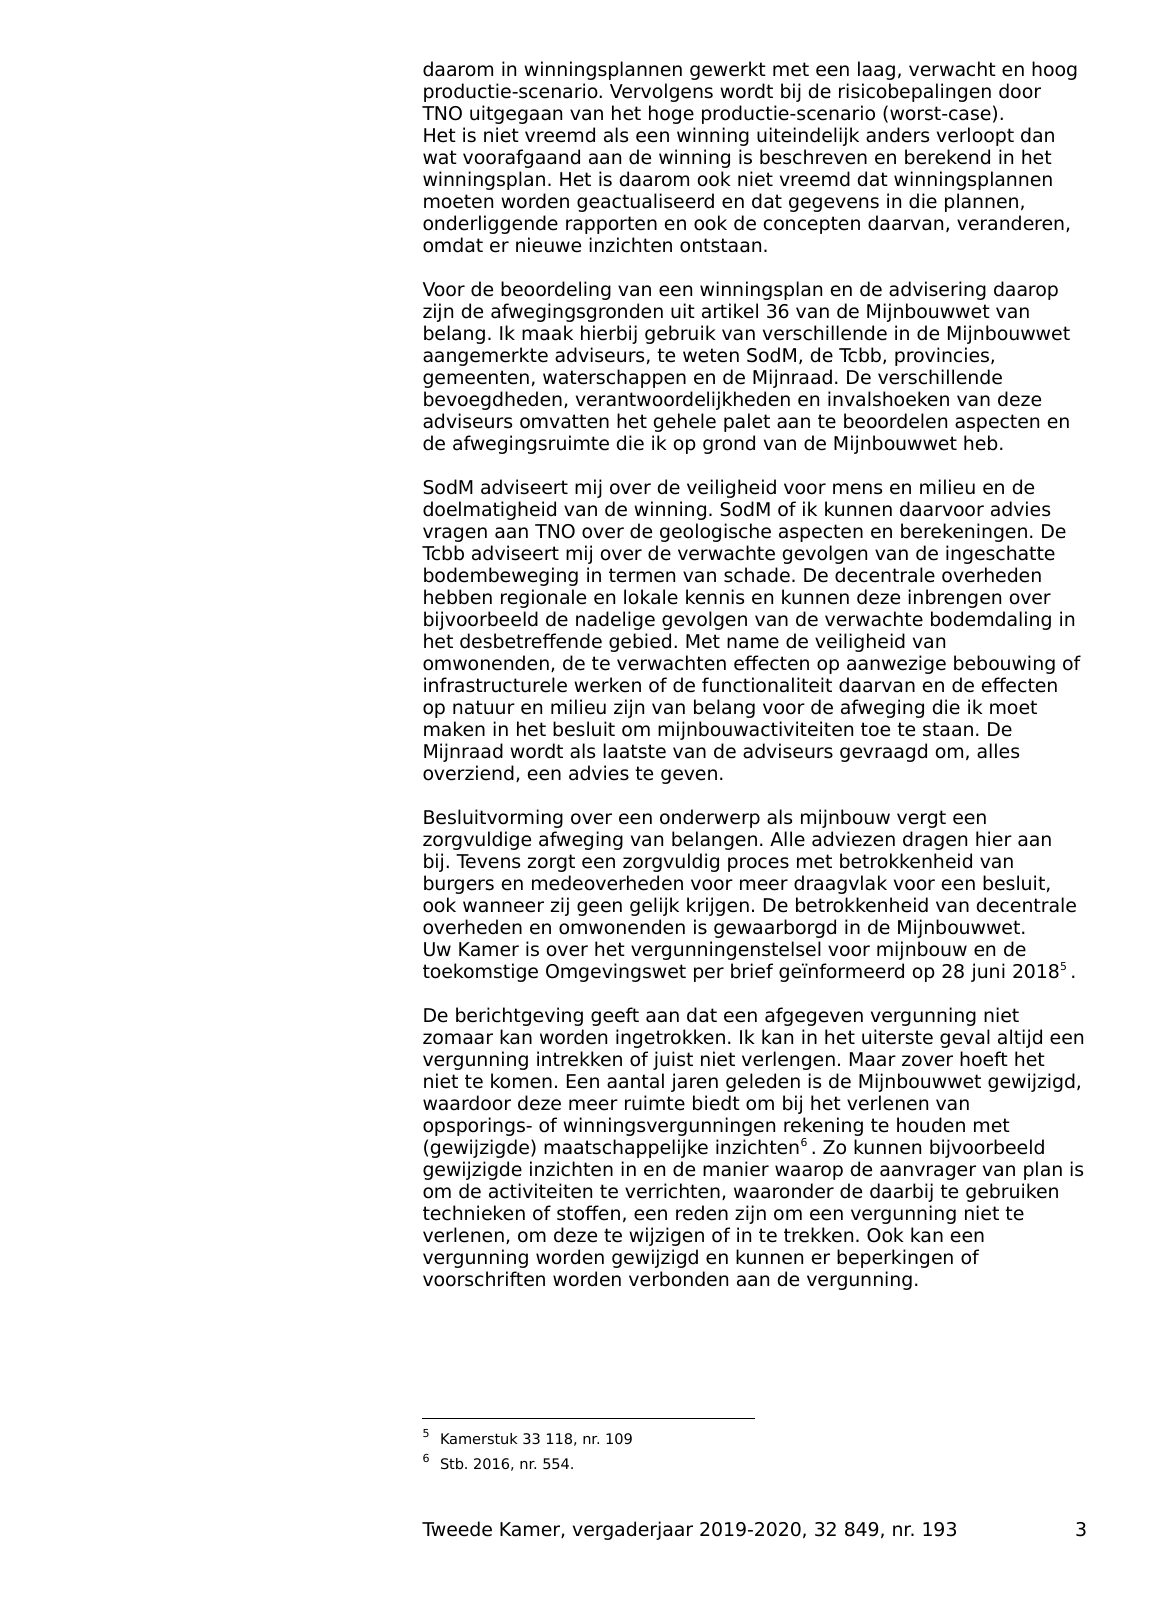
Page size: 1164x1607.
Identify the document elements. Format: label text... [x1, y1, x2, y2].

text Kamerstuk 33 118, nr. 109 [422, 1427, 1087, 1449]
text Stb. 2016, nr. 554. [422, 1452, 1087, 1474]
text Uw Kamer is over het vergunningenstelsel voor mijnbouw en de toekomstige Omgevingswet per brief geïnformeerd op 28 juni 2018. [422, 939, 1087, 983]
text daarom in winningsplannen gewerkt met een laag, verwacht en hoog productie-scenario. Vervolgens wordt bij de risicobepalingen door TNO uitgegaan van het hoge productie-scenario (worst-case). [422, 59, 1087, 125]
text Voor de beoordeling van een winningsplan en de advisering daarop zijn de afwegingsgronden uit artikel 36 van de Mijnbouwwet van belang. Ik maak hierbij gebruik van verschillende in de Mijnbouwwet aangemerkte adviseurs, te weten SodM, de Tcbb, provincies, gemeenten, waterschappen en de Mijnraad. De verschillende bevoegdheden, verantwoordelijkheden en invalshoeken van deze adviseurs omvatten het gehele palet aan te beoordelen aspecten en de afwegingsruimte die ik op grond van de Mijnbouwwet heb. [422, 279, 1087, 455]
text SodM adviseert mij over de veiligheid voor mens en milieu en de doelmatigheid van de winning. SodM of ik kunnen daarvoor advies vragen aan TNO over de geologische aspecten en berekeningen. De Tcbb adviseert mij over de verwachte gevolgen van de ingeschatte bodembeweging in termen van schade. De decentrale overheden hebben regionale en lokale kennis en kunnen deze inbrengen over bijvoorbeeld de nadelige gevolgen van de verwachte bodemdaling in het desbetreffende gebied. Met name de veiligheid van omwonenden, de te verwachten effecten op aanwezige bebouwing of infrastructurele werken of de functionaliteit daarvan en de effecten op natuur en milieu zijn van belang voor de afweging die ik moet maken in het besluit om mijnbouwactiviteiten toe te staan. De Mijnraad wordt als laatste van de adviseurs gevraagd om, alles overziend, een advies te geven. [422, 477, 1087, 785]
text De berichtgeving geeft aan dat een afgegeven vergunning niet zomaar kan worden ingetrokken. Ik kan in het uiterste geval altijd een vergunning intrekken of juist niet verlengen. Maar zover hoeft het niet te komen. Een aantal jaren geleden is de Mijnbouwwet gewijzigd, waardoor deze meer ruimte biedt om bij het verlenen van opsporings- of winningsvergunningen rekening te houden met (gewijzigde) maatschappelijke inzichten. Zo kunnen bijvoorbeeld gewijzigde inzichten in en de manier waarop de aanvrager van plan is om de activiteiten te verrichten, waaronder de daarbij te gebruiken technieken of stoffen, een reden zijn om een vergunning niet te verlenen, om deze te wijzigen of in te trekken. Ook kan een vergunning worden gewijzigd en kunnen er beperkingen of voorschriften worden verbonden aan de vergunning. [422, 1005, 1087, 1291]
text Besluitvorming over een onderwerp als mijnbouw vergt een zorgvuldige afweging van belangen. Alle adviezen dragen hier aan bij. Tevens zorgt een zorgvuldig proces met betrokkenheid van burgers en medeoverheden voor meer draagvlak voor een besluit, ook wanneer zij geen gelijk krijgen. De betrokkenheid van decentrale overheden en omwonenden is gewaarborgd in de Mijnbouwwet. [422, 807, 1087, 939]
text Het is niet vreemd als een winning uiteindelijk anders verloopt dan wat voorafgaand aan de winning is beschreven en berekend in het winningsplan. Het is daarom ook niet vreemd dat winningsplannen moeten worden geactualiseerd en dat gegevens in die plannen, onderliggende rapporten en ook de concepten daarvan, veranderen, omdat er nieuwe inzichten ontstaan. [422, 125, 1087, 257]
